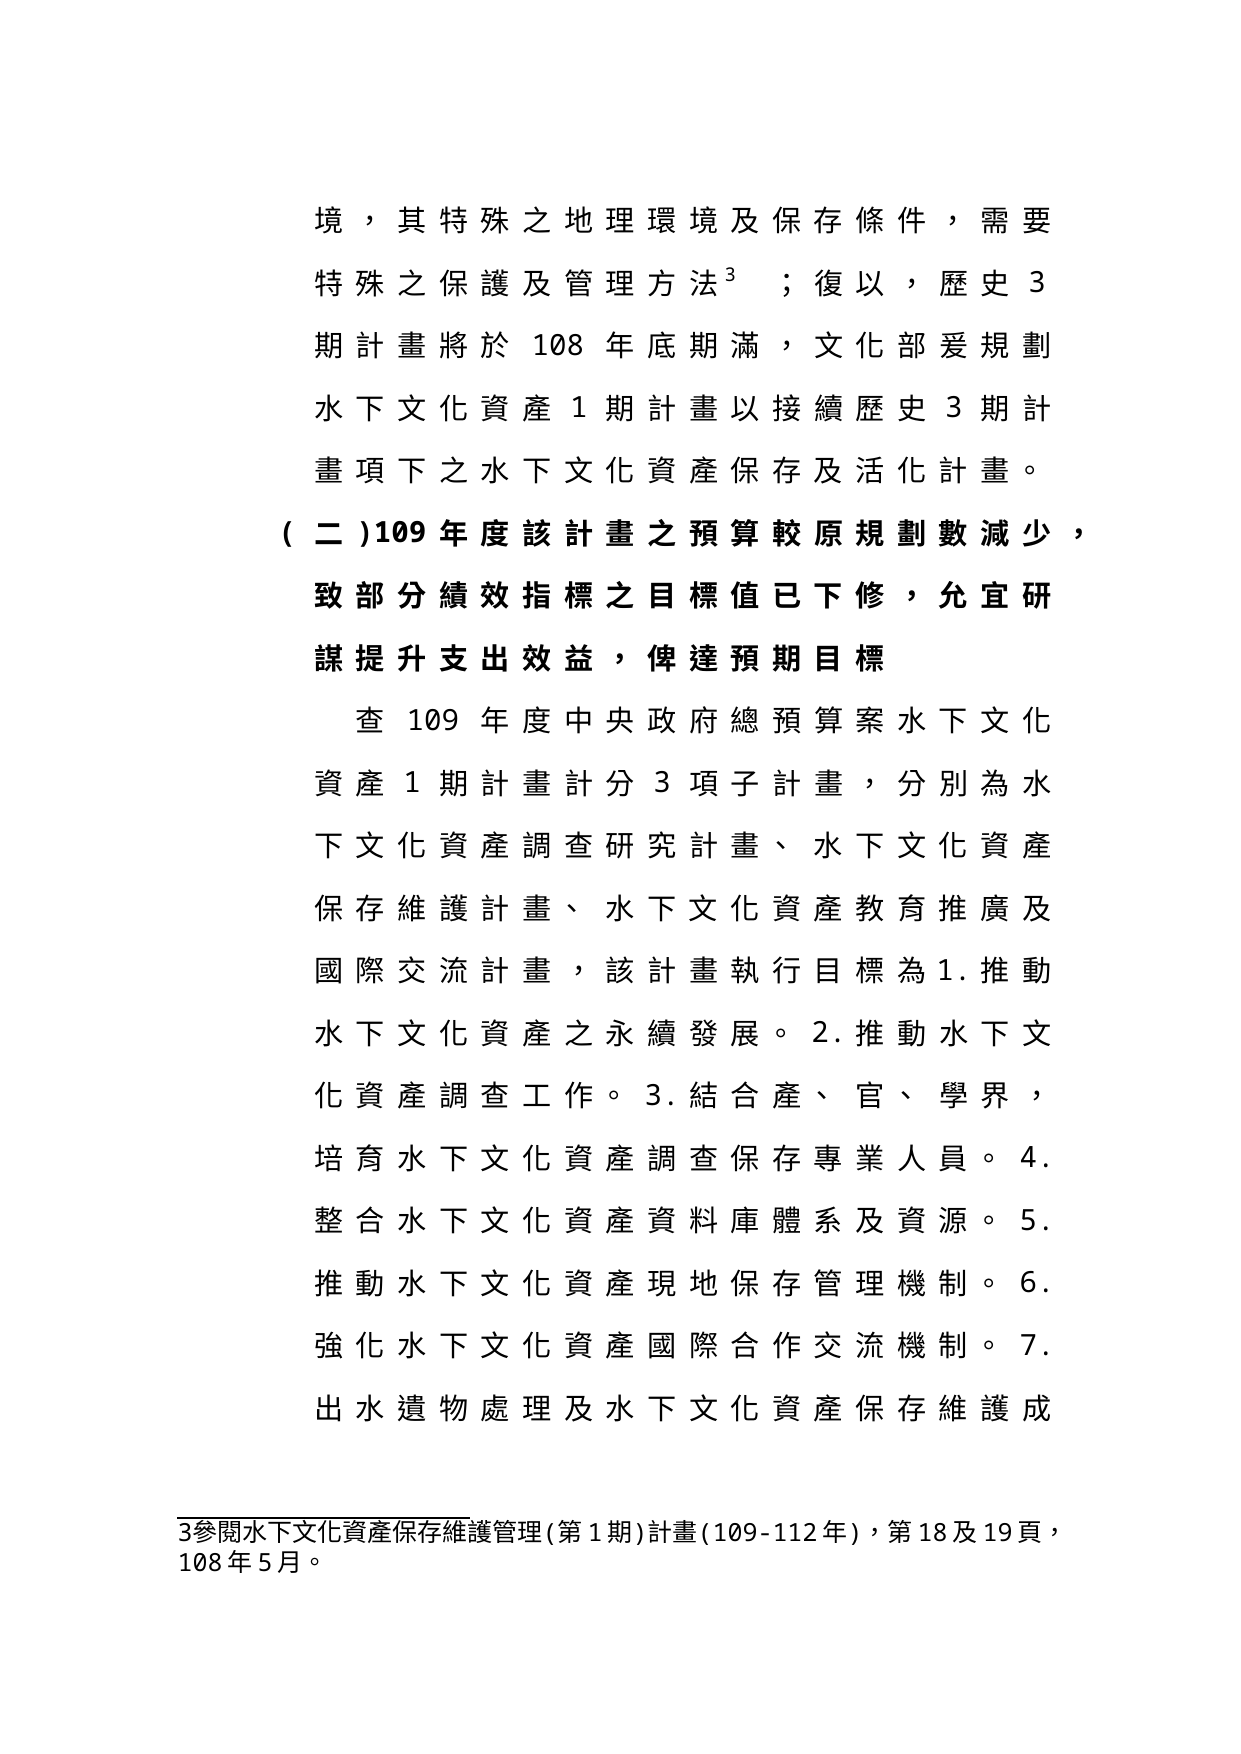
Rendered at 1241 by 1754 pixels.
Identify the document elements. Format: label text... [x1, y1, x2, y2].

text 境，其特殊之地理環境及保存條件，需要特殊之保護及管理方法；復以，歷史3期計畫將於108年底期滿，文化部爰規劃水下文化資產1期計畫以接續歷史3期計畫項下之水下文化資產保存及活化計畫。 [301, 177, 1058, 490]
text 參閱水下文化資產保存維護管理(第1期)計畫(109-112年)，第18及19頁，108年5月。 [177, 1518, 1063, 1577]
text (二)109年度該計畫之預算較原規劃數減少，致部分績效指標之目標值已下修，允宜研謀提升支出效益，俾達預期目標 [242, 490, 1058, 677]
text 查109年度中央政府總預算案水下文化資產1期計畫計分3項子計畫，分別為水下文化資產調查研究計畫、水下文化資產保存維護計畫、水下文化資產教育推廣及國際交流計畫，該計畫執行目標為1.推動水下文化資產之永續發展。2.推動水下文化資產調查工作。3.結合產、官、學界，培育水下文化資產調查保存專業人員。4.整合水下文化資產資料庫體系及資源。5.推動水下文化資產現地保存管理機制。6.強化水下文化資產國際合作交流機制。7.出水遺物處理及水下文化資產保存維護成果教育展示與推廣。惟109年度因計畫預算經費核定數1億元，較該計畫原列該年度之經費需求3億5,475萬元，業先經核減計2億5,475萬元(減幅71.81%)，爰文化部文化資產局已修正該計畫109年度部分績效指標之預期目標值，例如分區服務中心設置維運由1處修正為0處、水下文化資產調查作業規範與資源整合由3件修正為0件、女性教員提出研究或課程實踐方案分案審查補助由10案修正為0案、水下文化資產國際人才培訓由6人修正為0人等。恐影響整體計畫成效，爰文化部允宜加強滾動式檢討，提升經費執行成效，俾利達預期目標。 [271, 677, 1058, 1427]
